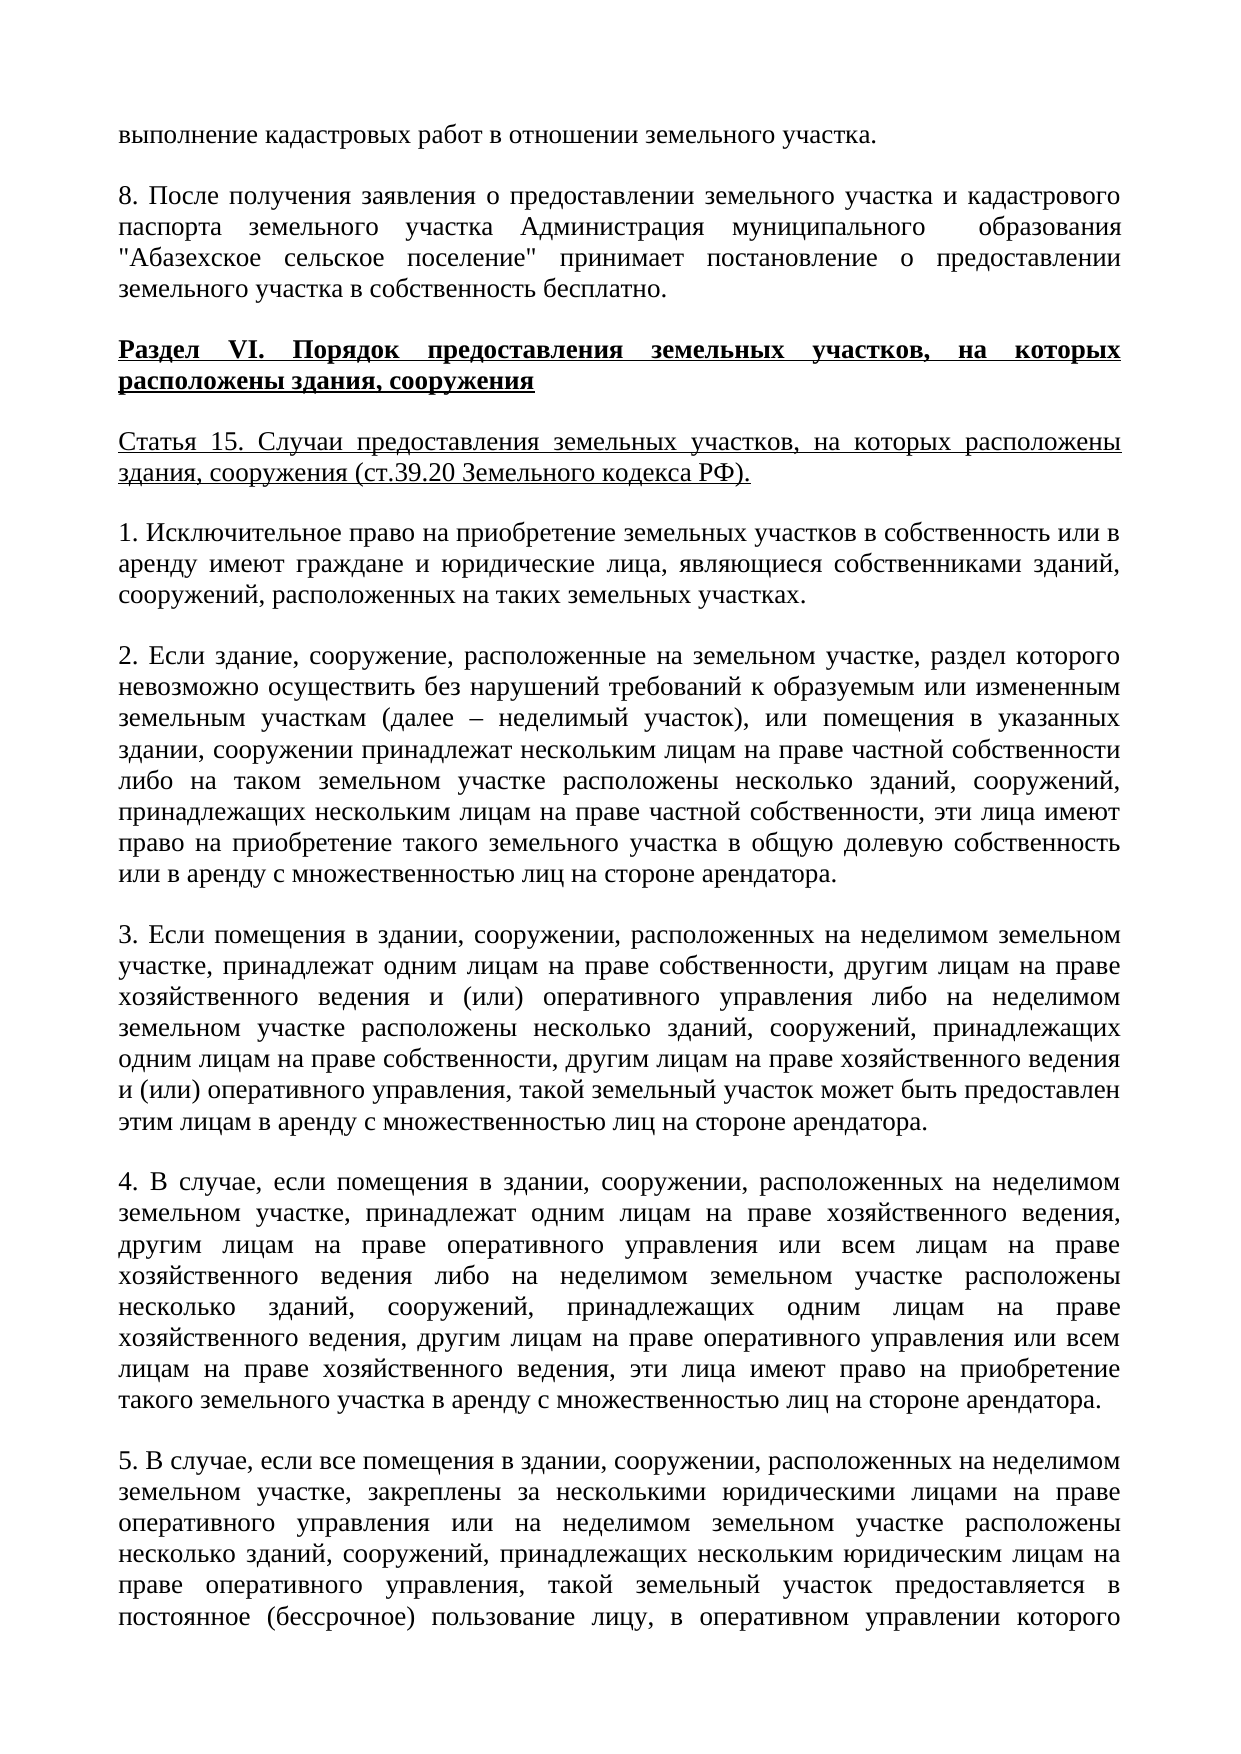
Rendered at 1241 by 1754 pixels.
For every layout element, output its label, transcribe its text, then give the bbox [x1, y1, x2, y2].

text 3. Если помещения в здании, сооружении, расположенных на неделимом земельном участке, принадлежат одним лицам на праве собственности, другим лицам на праве хозяйственного ведения и (или) оперативного управления либо на неделимом земельном участке расположены несколько зданий, сооружений, принадлежащих одним лицам на праве собственности, другим лицам на праве хозяйственного ведения и (или) оперативного управления, такой земельный участок может быть предоставлен этим лицам в аренду с множественностью лиц на стороне арендатора. [118, 918, 1122, 1136]
text здания, сооружения (ст.39.20 Земельного кодекса РФ). [118, 453, 1122, 487]
text выполнение кадастровых работ в отношении земельного участка. [118, 118, 1122, 149]
text Раздел VI. Порядок предоставления земельных участков, на которых расположены здания, сооружения [118, 333, 1122, 395]
text 2. Если здание, сооружение, расположенные на земельном участке, раздел которого невозможно осуществить без нарушений требований к образуемым или измененным земельным участкам (далее – неделимый участок), или помещения в указанных здании, сооружении принадлежат нескольким лицам на праве частной собственности либо на таком земельном участке расположены несколько зданий, сооружений, принадлежащих нескольким лицам на праве частной собственности, эти лица имеют право на приобретение такого земельного участка в общую долевую собственность или в аренду с множественностью лиц на стороне арендатора. [118, 639, 1122, 888]
text 8. После получения заявления о предоставлении земельного участка и кадастрового паспорта земельного участка Администрация муниципального образования "Абазехское сельское поселение" принимает постановление о предоставлении земельного участка в собственность бесплатно. [118, 179, 1122, 303]
text 4. В случае, если помещения в здании, сооружении, расположенных на неделимом земельном участке, принадлежат одним лицам на праве хозяйственного ведения, другим лицам на праве оперативного управления или всем лицам на праве хозяйственного ведения либо на неделимом земельном участке расположены несколько зданий, сооружений, принадлежащих одним лицам на праве хозяйственного ведения, другим лицам на праве оперативного управления или всем лицам на праве хозяйственного ведения, эти лица имеют право на приобретение такого земельного участка в аренду с множественностью лиц на стороне арендатора. [118, 1165, 1122, 1414]
text 1. Исключительное право на приобретение земельных участков в собственность или в аренду имеют граждане и юридические лица, являющиеся собственниками зданий, сооружений, расположенных на таких земельных участках. [118, 516, 1122, 610]
text Статья 15. Случаи предоставления земельных участков, на которых расположены [118, 424, 1122, 452]
text 5. В случае, если все помещения в здании, сооружении, расположенных на неделимом земельном участке, закреплены за несколькими юридическими лицами на праве оперативного управления или на неделимом земельном участке расположены несколько зданий, сооружений, принадлежащих нескольким юридическим лицам на праве оперативного управления, такой земельный участок предоставляется в постоянное (бессрочное) пользование лицу, в оперативном управлении которого [118, 1444, 1122, 1631]
